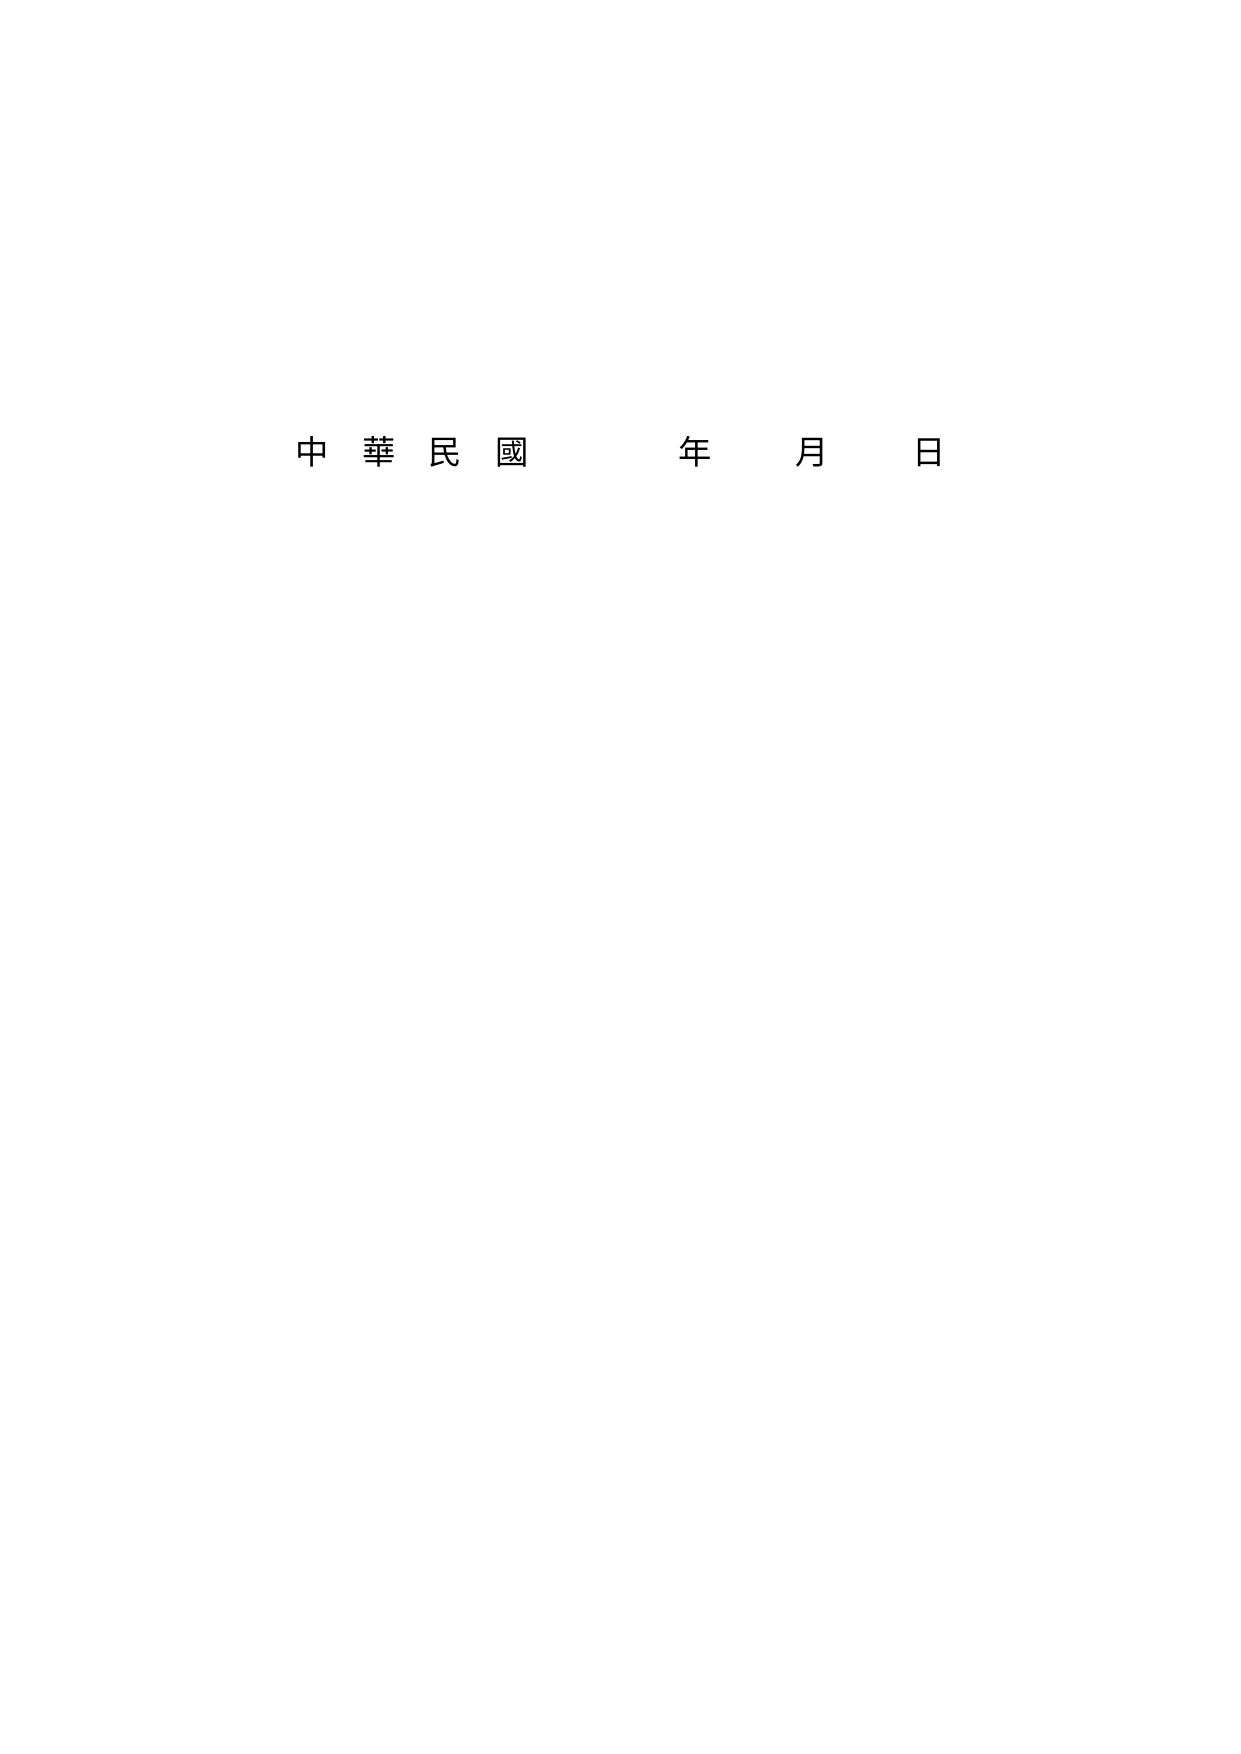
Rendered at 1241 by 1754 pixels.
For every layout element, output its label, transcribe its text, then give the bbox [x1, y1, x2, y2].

text 中 華 民 國 年 月 日 [187, 408, 1053, 471]
